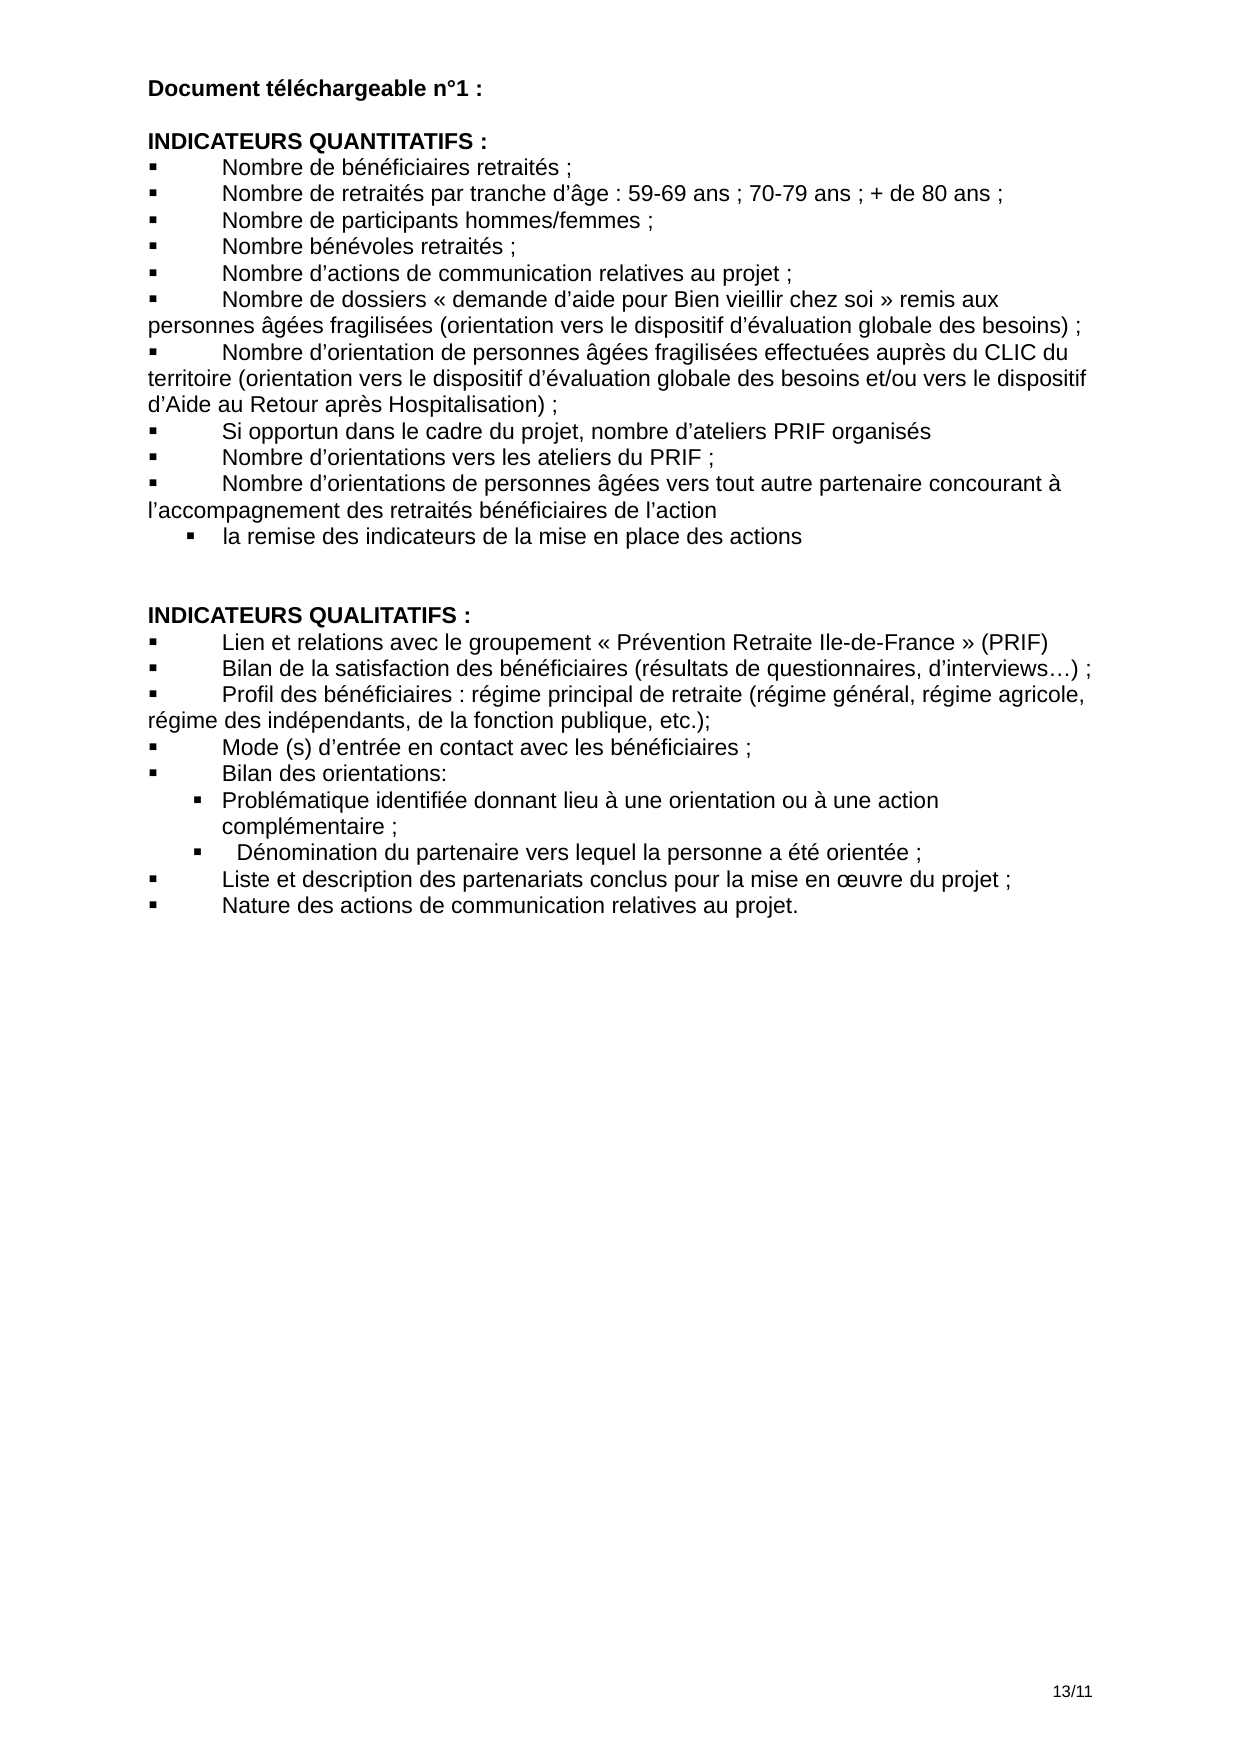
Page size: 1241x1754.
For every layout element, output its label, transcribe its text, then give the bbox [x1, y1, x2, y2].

list Lien et relations avec le groupement « Prévention Retraite Ile-de-France » (PRIF) [148, 628, 1093, 655]
list Nombre de dossiers « demande d’aide pour Bien vieillir chez soi » remis aux personnes âgées fragilisées (orientation vers le dispositif d’évaluation globale des besoins) ; [148, 286, 1093, 338]
list Nombre d’actions de communication relatives au projet ; [148, 259, 1093, 286]
list la remise des indicateurs de la mise en place des actions [185, 523, 1093, 549]
text INDICATEURS QUANTITATIFS : [148, 128, 1093, 154]
list Mode (s) d’entrée en contact avec les bénéficiaires ; [148, 734, 1093, 760]
list Nombre d’orientation de personnes âgées fragilisées effectuées auprès du CLIC du territoire (orientation vers le dispositif d’évaluation globale des besoins et/ou vers le dispositif d’Aide au Retour après Hospitalisation) ; [148, 338, 1093, 418]
list Si opportun dans le cadre du projet, nombre d’ateliers PRIF organisés [148, 418, 1093, 444]
list Dénomination du partenaire vers lequel la personne a été orientée ; [148, 839, 1093, 866]
list Nombre de participants hommes/femmes ; [148, 207, 1093, 233]
text INDICATEURS QUALITATIFS : [148, 602, 1093, 628]
list Bilan de la satisfaction des bénéficiaires (résultats de questionnaires, d’interviews…) ; [148, 655, 1093, 681]
list Nombre d’orientations vers les ateliers du PRIF ; [148, 444, 1093, 470]
list Nombre d’orientations de personnes âgées vers tout autre partenaire concourant à l’accompagnement des retraités bénéficiaires de l’action [148, 470, 1093, 523]
list Bilan des orientations: [148, 760, 1093, 787]
text Document téléchargeable n°1 : [148, 75, 1093, 101]
list Nombre bénévoles retraités ; [148, 233, 1093, 259]
list Profil des bénéficiaires : régime principal de retraite (régime général, régime agricole, régime des indépendants, de la fonction publique, etc.); [148, 681, 1093, 734]
list Problématique identifiée donnant lieu à une orientation ou à une action complémentaire ; [192, 787, 1093, 839]
list Liste et description des partenariats conclus pour la mise en œuvre du projet ; [148, 866, 1093, 892]
list Nature des actions de communication relatives au projet. [148, 892, 1093, 918]
list Nombre de bénéficiaires retraités ; [148, 154, 1093, 180]
list Nombre de retraités par tranche d’âge : 59-69 ans ; 70-79 ans ; + de 80 ans ; [148, 180, 1093, 207]
